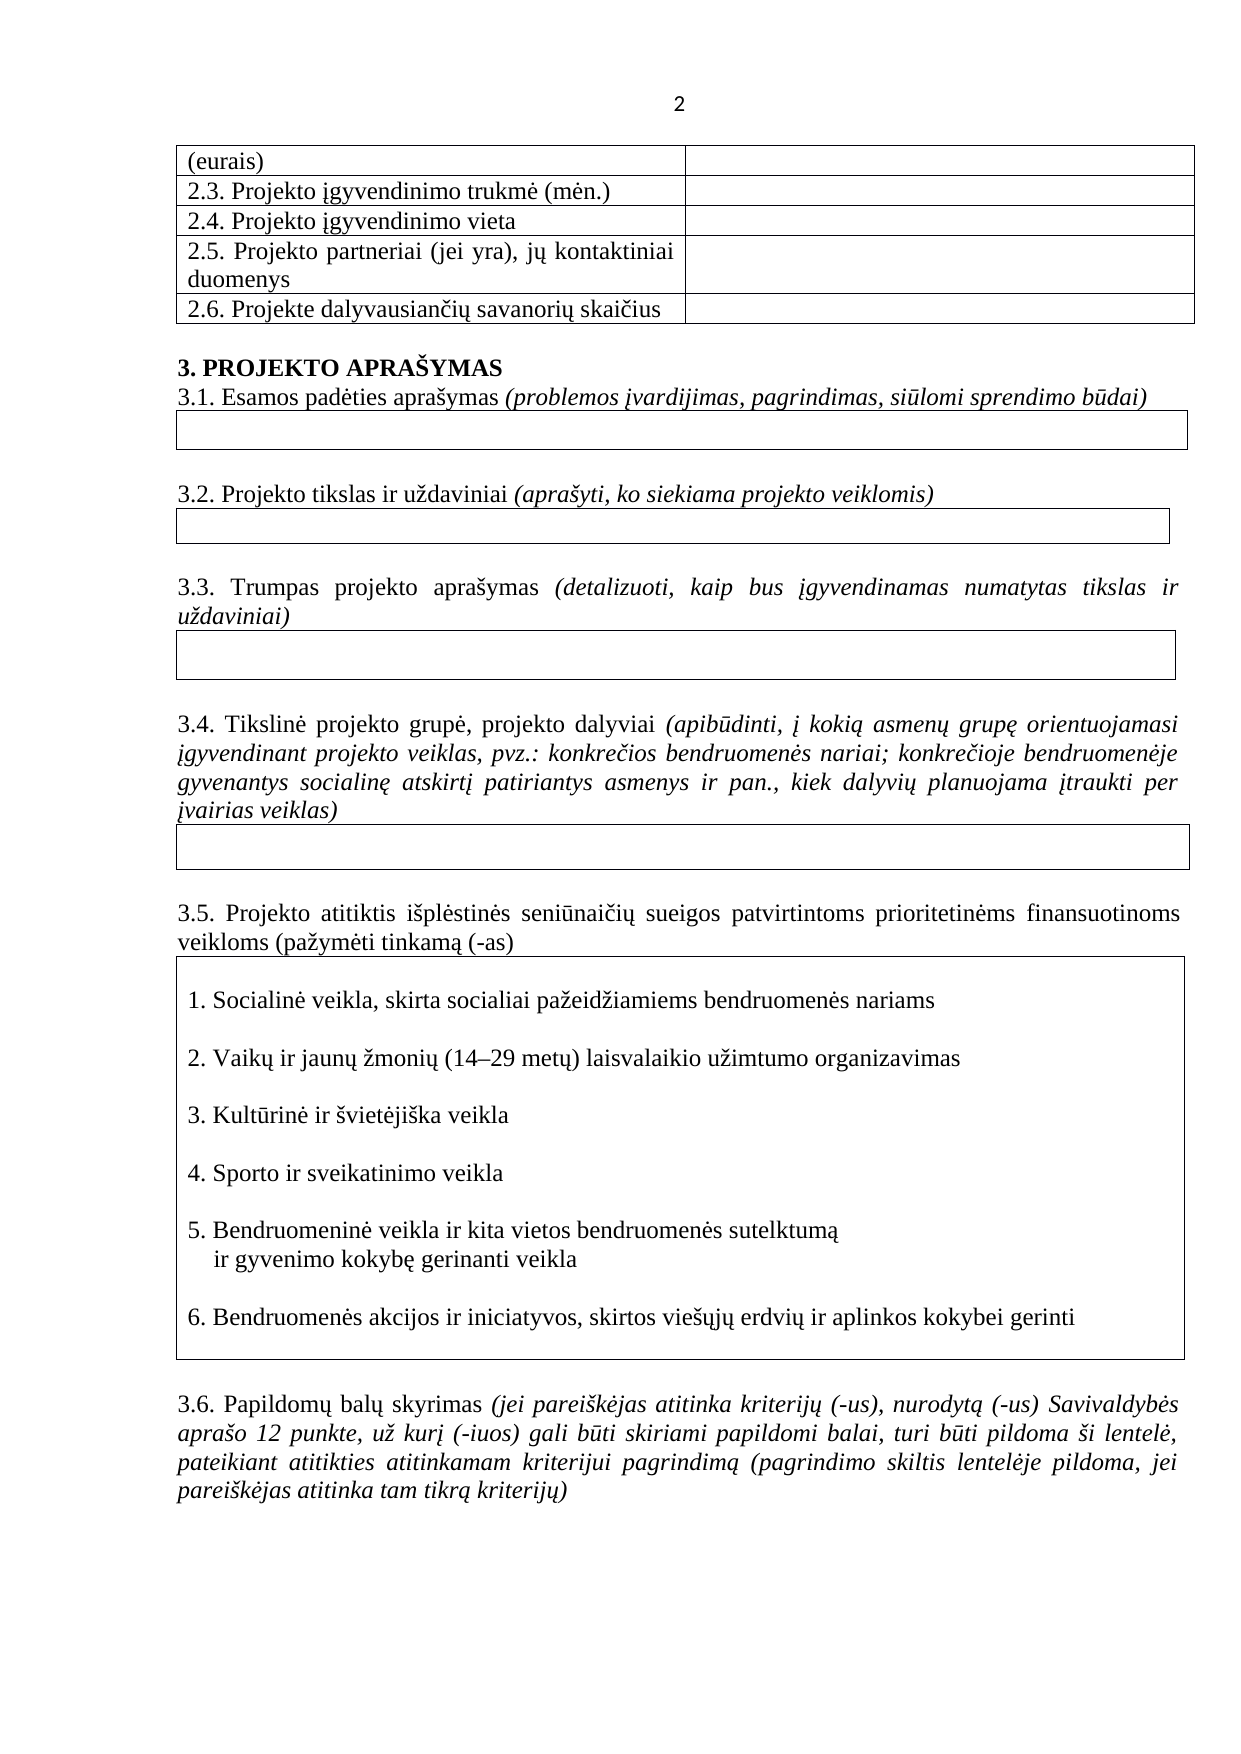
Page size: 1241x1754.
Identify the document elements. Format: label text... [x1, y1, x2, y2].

table_cell [686, 294, 1194, 323]
table_cell 2.4. Projekto įgyvendinimo vieta [177, 206, 685, 235]
text 3.4. Tikslinė projekto grupė, projekto dalyviai (apibūdinti, į kokią asmenų grupę orientuojamasi įgyvendinant projekto veiklas, pvz.: konkrečios bendruomenės nariai; konkrečioje bendruomenėje gyvenantys socialinę atskirtį patiriantys asmenys ir pan., kiek dalyvių planuojama įtraukti per įvairias veiklas) [177, 709, 1181, 824]
text 3.3. Trumpas projekto aprašymas (detalizuoti, kaip bus įgyvendinamas numatytas tikslas ir uždaviniai) [177, 572, 1181, 630]
table_header [177, 825, 1189, 868]
text 3.5. Projekto atitiktis išplėstinės seniūnaičių sueigos patvirtintoms prioritetinėms finansuotinoms veikloms (pažymėti tinkamą (-as) [177, 898, 1181, 956]
text 3.6. Papildomų balų skyrimas (jei pareiškėjas atitinka kriterijų (-us), nurodytą (-us) Savivaldybės aprašo 12 punkte, už kurį (-iuos) gali būti skiriami papildomi balai, turi būti pildoma ši lentelė, pateikiant atitikties atitinkamam kriterijui pagrindimą (pagrindimo skiltis lentelėje pildoma, jei pareiškėjas atitinka tam tikrą kriterijų) [177, 1389, 1181, 1504]
table_cell (eurais) [177, 146, 685, 175]
table_cell [686, 206, 1194, 235]
table_header [177, 411, 1187, 449]
table_header [177, 631, 1175, 679]
table_cell [686, 176, 1194, 205]
table_header 1. Socialinė veikla, skirta socialiai pažeidžiamiems bendruomenės nariams 2. Vaikų ir jaunų žmonių (14–29 metų) laisvalaikio užimtumo organizavimas 3. Kultūrinė ir švietėjiška veikla 4. Sporto ir sveikatinimo veikla 5. Bendruomeninė veikla ir kita vietos bendruomenės sutelktumą ir gyvenimo kokybę gerinanti veikla 6. Bendruomenės akcijos ir iniciatyvos, skirtos viešųjų erdvių ir aplinkos kokybei gerinti [177, 957, 1184, 1359]
text 3.1. Esamos padėties aprašymas (problemos įvardijimas, pagrindimas, siūlomi sprendimo būdai) [177, 382, 1181, 410]
table_cell [686, 146, 1194, 175]
text 3.2. Projekto tikslas ir uždaviniai (aprašyti, ko siekiama projekto veiklomis) [177, 479, 1181, 508]
table_header [177, 509, 1169, 542]
table_cell 2.6. Projekte dalyvausiančių savanorių skaičius [177, 294, 685, 323]
table_cell 2.5. Projekto partneriai (jei yra), jų kontaktiniai duomenys [177, 236, 685, 293]
table_cell 2.3. Projekto įgyvendinimo trukmė (mėn.) [177, 176, 685, 205]
text 3. PROJEKTO APRAŠYMAS [177, 353, 1181, 382]
table_cell [686, 236, 1194, 293]
